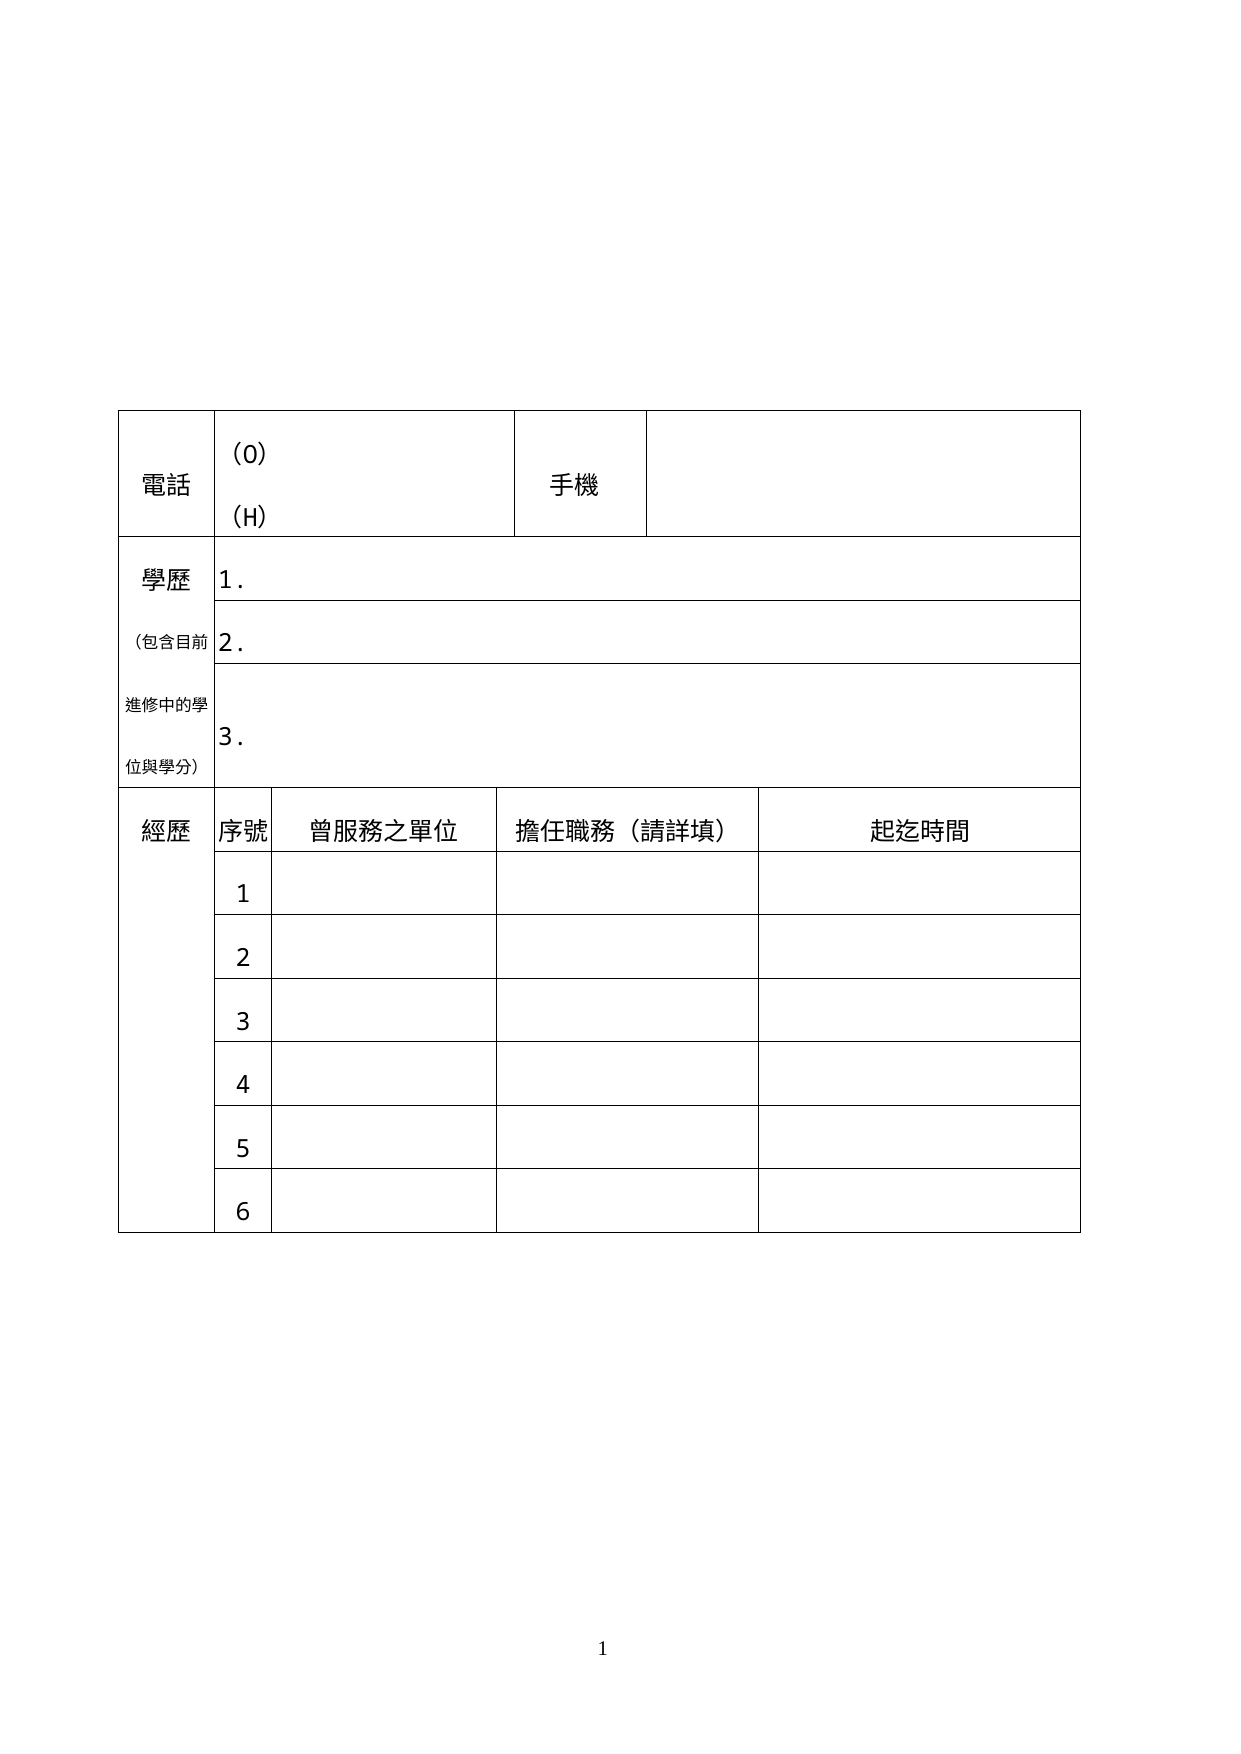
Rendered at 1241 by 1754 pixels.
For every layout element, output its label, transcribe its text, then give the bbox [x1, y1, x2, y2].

table_cell [272, 979, 496, 1041]
table_cell [497, 979, 758, 1041]
table_cell 3. [215, 664, 1080, 787]
table_cell [497, 915, 758, 978]
table_cell 曾服務之單位 [272, 788, 496, 851]
table_cell [759, 915, 1080, 978]
table_cell 2 [215, 915, 271, 978]
table_cell 手機 [515, 411, 646, 536]
table_cell 起迄時間 [759, 788, 1080, 851]
table_cell [272, 915, 496, 978]
table_cell [759, 1042, 1080, 1105]
table_cell [272, 1106, 496, 1168]
table_cell [497, 1106, 758, 1168]
table_cell 經歷 [119, 788, 214, 1232]
table_cell 2. [215, 601, 1080, 663]
table_cell [272, 1042, 496, 1105]
table_cell [759, 1169, 1080, 1232]
table_cell 5 [215, 1106, 271, 1168]
table_cell [272, 1169, 496, 1232]
table_cell [497, 852, 758, 914]
table_cell [759, 852, 1080, 914]
table_cell [272, 852, 496, 914]
table_cell 序號 [215, 788, 271, 851]
table_cell 1. [215, 537, 1080, 599]
table_cell [497, 1042, 758, 1105]
table_cell 擔任職務（請詳填） [497, 788, 758, 851]
table_cell 6 [215, 1169, 271, 1232]
table_cell 3 [215, 979, 271, 1041]
table_cell 1 [215, 852, 271, 914]
table_cell [497, 1169, 758, 1232]
table_cell 電話 [119, 411, 214, 536]
table_cell [759, 1106, 1080, 1168]
table_cell [647, 411, 1080, 536]
table_cell 4 [215, 1042, 271, 1105]
table_cell 學歷 （包含目前進修中的學位與學分） [119, 537, 214, 787]
table_cell （O） （H） [215, 411, 514, 536]
table_cell [759, 979, 1080, 1041]
